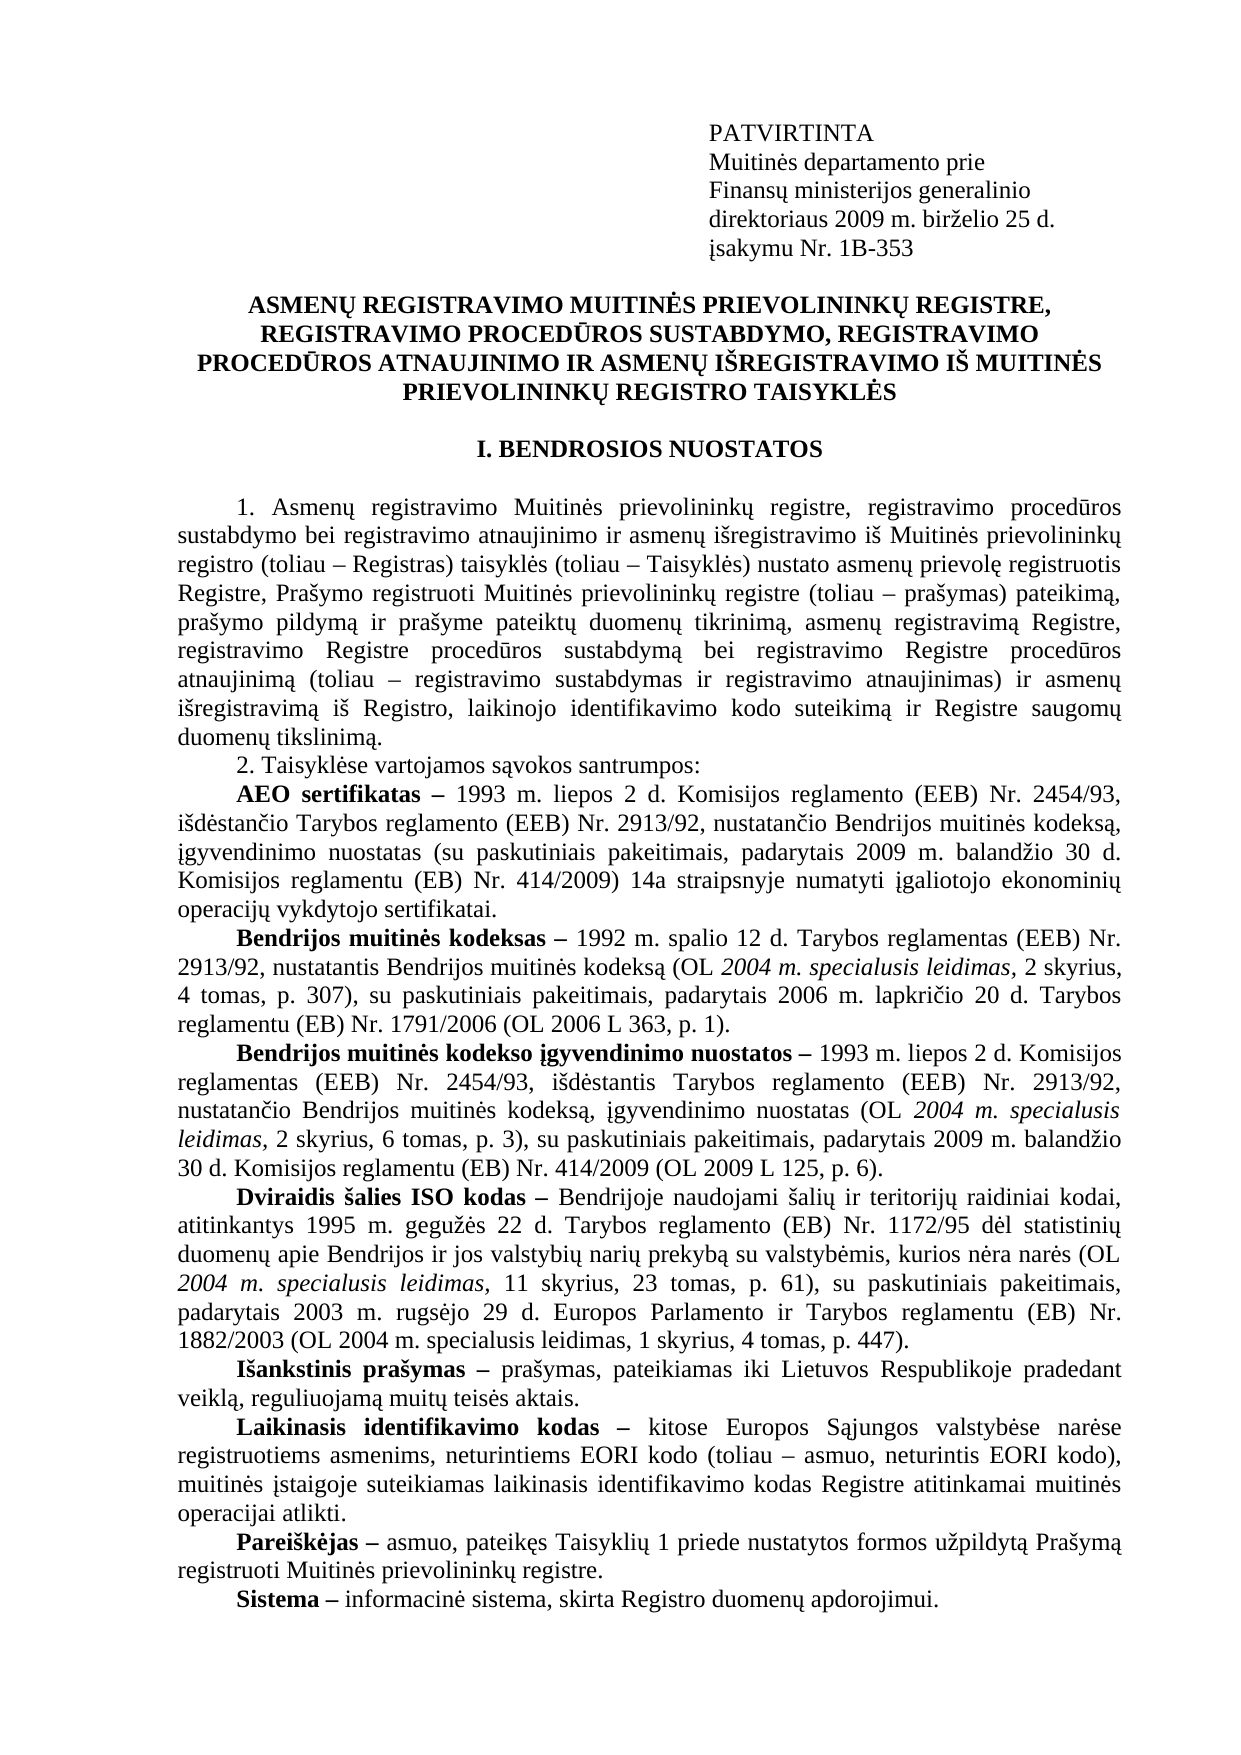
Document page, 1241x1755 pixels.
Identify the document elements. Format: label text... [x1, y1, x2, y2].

text I. BENDROSIOS NUOSTATOS [177, 434, 1122, 463]
text Dviraidis šalies ISO kodas – Bendrijoje naudojami šalių ir teritorijų raidiniai kodai, atitinkantys 1995 m. gegužės 22 d. Tarybos reglamento (EB) Nr. 1172/95 dėl statistinių duomenų apie Bendrijos ir jos valstybių narių prekybą su valstybėmis, kurios nėra narės (OL 2004 m. specialusis leidimas, 11 skyrius, 23 tomas, p. 61), su paskutiniais pakeitimais, padarytais 2003 m. rugsėjo 29 d. Europos Parlamento ir Tarybos reglamentu (EB) Nr. 1882/2003 (OL 2004 m. specialusis leidimas, 1 skyrius, 4 tomas, p. 447). [177, 1182, 1122, 1354]
text įsakymu Nr. 1B-353 [177, 233, 1122, 262]
text Išankstinis prašymas – prašymas, pateikiamas iki Lietuvos Respublikoje pradedant veiklą, reguliuojamą muitų teisės aktais. [177, 1354, 1122, 1412]
text Bendrijos muitinės kodeksas – 1992 m. spalio 12 d. Tarybos reglamentas (EEB) Nr. 2913/92, nustatantis Bendrijos muitinės kodeksą (OL 2004 m. specialusis leidimas, 2 skyrius, 4 tomas, p. 307), su paskutiniais pakeitimais, padarytais 2006 m. lapkričio 20 d. Tarybos reglamentu (EB) Nr. 1791/2006 (OL 2006 L 363, p. 1). [177, 923, 1122, 1038]
text PATVIRTINTA [709, 118, 1122, 147]
text ASMENŲ REGISTRAVIMO MUITINĖS PRIEVOLININKŲ REGISTRE, REGISTRAVIMO PROCEDŪROS SUSTABDYMO, REGISTRAVIMO PROCEDŪROS ATNAUJINIMO IR ASMENŲ IŠREGISTRAVIMO IŠ MUITINĖS PRIEVOLININKŲ REGISTRO TAISYKLĖS [177, 291, 1122, 406]
text Sistema – informacinė sistema, skirta Registro duomenų apdorojimui. [177, 1584, 1122, 1613]
text 1. Asmenų registravimo Muitinės prievolininkų registre, registravimo procedūros sustabdymo bei registravimo atnaujinimo ir asmenų išregistravimo iš Muitinės prievolininkų registro (toliau – Registras) taisyklės (toliau – Taisyklės) nustato asmenų prievolę registruotis Registre, Prašymo registruoti Muitinės prievolininkų registre (toliau – prašymas) pateikimą, prašymo pildymą ir prašyme pateiktų duomenų tikrinimą, asmenų registravimą Registre, registravimo Registre procedūros sustabdymą bei registravimo Registre procedūros atnaujinimą (toliau – registravimo sustabdymas ir registravimo atnaujinimas) ir asmenų išregistravimą iš Registro, laikinojo identifikavimo kodo suteikimą ir Registre saugomų duomenų tikslinimą. [177, 492, 1122, 751]
text Finansų ministerijos generalinio [177, 176, 1122, 204]
text Bendrijos muitinės kodekso įgyvendinimo nuostatos – 1993 m. liepos 2 d. Komisijos reglamentas (EEB) Nr. 2454/93, išdėstantis Tarybos reglamento (EEB) Nr. 2913/92, nustatančio Bendrijos muitinės kodeksą, įgyvendinimo nuostatas (OL 2004 m. specialusis leidimas, 2 skyrius, 6 tomas, p. 3), su paskutiniais pakeitimais, padarytais 2009 m. balandžio 30 d. Komisijos reglamentu (EB) Nr. 414/2009 (OL 2009 L 125, p. 6). [177, 1038, 1122, 1182]
text Pareiškėjas – asmuo, pateikęs Taisyklių 1 priede nustatytos formos užpildytą Prašymą registruoti Muitinės prievolininkų registre. [177, 1527, 1122, 1584]
text AEO sertifikatas – 1993 m. liepos 2 d. Komisijos reglamento (EEB) Nr. 2454/93, išdėstančio Tarybos reglamento (EEB) Nr. 2913/92, nustatančio Bendrijos muitinės kodeksą, įgyvendinimo nuostatas (su paskutiniais pakeitimais, padarytais 2009 m. balandžio 30 d. Komisijos reglamentu (EB) Nr. 414/2009) 14a straipsnyje numatyti įgaliotojo ekonominių operacijų vykdytojo sertifikatai. [177, 779, 1122, 923]
text Muitinės departamento prie [177, 147, 1122, 176]
text direktoriaus 2009 m. birželio 25 d. [177, 204, 1122, 233]
text 2. Taisyklėse vartojamos sąvokos santrumpos: [177, 751, 1122, 779]
text Laikinasis identifikavimo kodas – kitose Europos Sąjungos valstybėse narėse registruotiems asmenims, neturintiems EORI kodo (toliau – asmuo, neturintis EORI kodo), muitinės įstaigoje suteikiamas laikinasis identifikavimo kodas Registre atitinkamai muitinės operacijai atlikti. [177, 1412, 1122, 1527]
